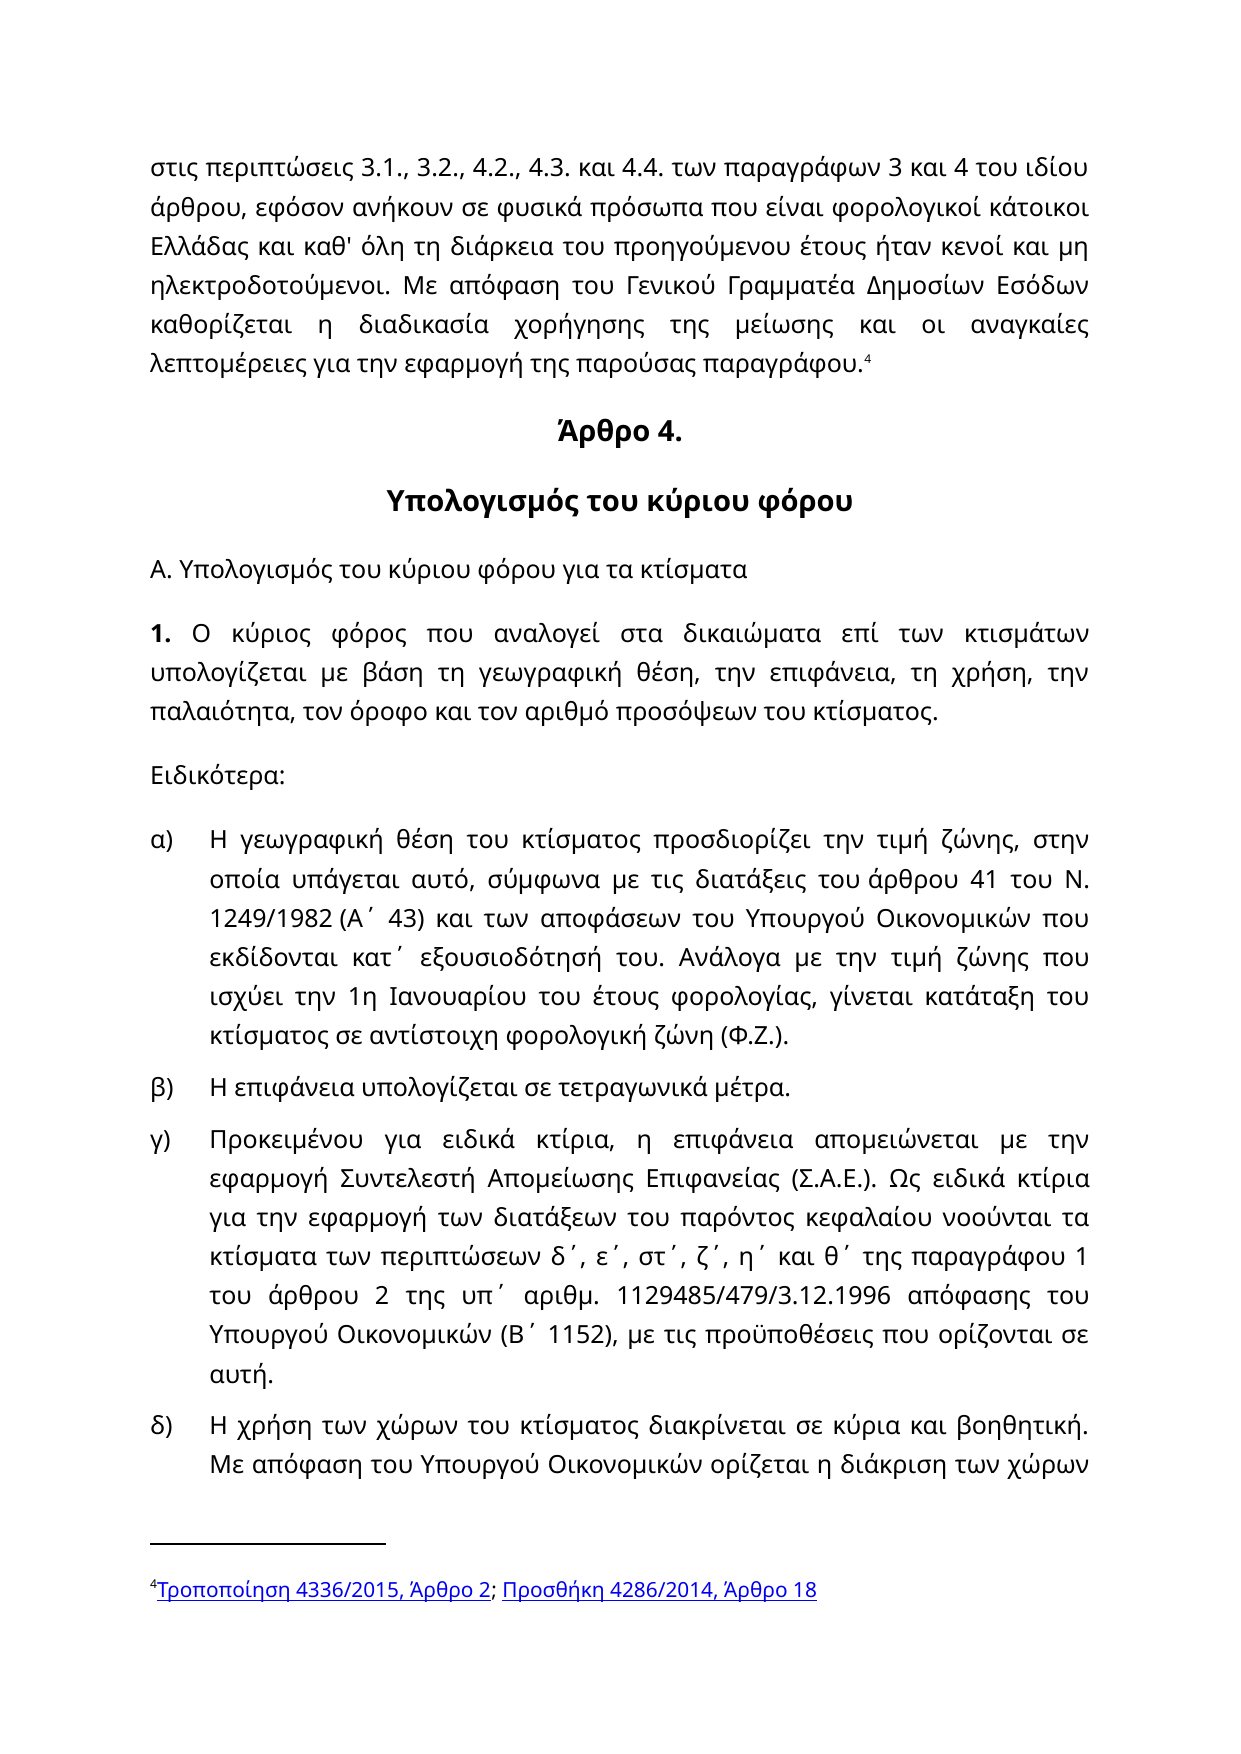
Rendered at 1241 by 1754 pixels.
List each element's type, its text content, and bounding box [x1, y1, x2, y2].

text Τροποποίηση 4336/2015, Άρθρο 2; Προσθήκη 4286/2014, Άρθρο 18 [150, 1576, 1090, 1604]
text 1. Ο κύριος φόρος που αναλογεί στα δικαιώματα επί των κτισμάτων υπολογίζεται με βάση τη γεωγραφική θέση, την επιφάνεια, τη χρήση, την παλαιότητα, τον όροφο και τον αριθμό προσόψεων του κτίσματος. [150, 615, 1090, 728]
list β) Η επιφάνεια υπολογίζεται σε τετραγωνικά μέτρα. [150, 1069, 1090, 1104]
list γ) Προκειμένου για ειδικά κτίρια, η επιφάνεια απομειώνεται με την εφαρμογή Συντελεστή Απομείωσης Επιφανείας (Σ.Α.Ε.). Ως ειδικά κτίρια για την εφαρμογή των διατάξεων του παρόντος κεφαλαίου νοούνται τα κτίσματα των περιπτώσεων δ΄, ε΄, στ΄, ζ΄, η΄ και θ΄ της παραγράφου 1 του άρθρου 2 της υπ΄ αριθμ. 1129485/479/3.12.1996 απόφασης του Υπουργού Οικονομικών (Β΄ 1152), με τις προϋποθέσεις που ορίζονται σε αυτή. [150, 1121, 1090, 1390]
text στις περιπτώσεις 3.1., 3.2., 4.2., 4.3. και 4.4. των παραγράφων 3 και 4 του ιδίου άρθρου, εφόσον ανήκουν σε φυσικά πρόσωπα που είναι φορολογικοί κάτοικοι Ελλάδας και καθ' όλη τη διάρκεια του προηγούμενου έτους ήταν κενοί και μη ηλεκτροδοτούμενοι. Με απόφαση του Γενικού Γραμματέα Δημοσίων Εσόδων καθορίζεται η διαδικασία χορήγησης της μείωσης και οι αναγκαίες λεπτομέρειες για την εφαρμογή της παρούσας παραγράφου. [150, 150, 1090, 380]
text Α. Υπολογισμός του κύριου φόρου για τα κτίσματα [150, 551, 1090, 585]
subtitle Άρθρο 4. [150, 410, 1090, 450]
list δ) Η χρήση των χώρων του κτίσματος διακρίνεται σε κύρια και βοηθητική. Με απόφαση του Υπουργού Οικονομικών ορίζεται η διάκριση των χώρων [150, 1408, 1090, 1481]
text Ειδικότερα: [150, 758, 1090, 792]
list α) Η γεωγραφική θέση του κτίσματος προσδιορίζει την τιμή ζώνης, στην οποία υπάγεται αυτό, σύμφωνα με τις διατάξεις του άρθρου 41 του Ν. 1249/1982 (Α΄ 43) και των αποφάσεων του Υπουργού Οικονομικών που εκδίδονται κατ΄ εξουσιοδότησή του. Ανάλογα με την τιμή ζώνης που ισχύει την 1η Ιανουαρίου του έτους φορολογίας, γίνεται κατάταξη του κτίσματος σε αντίστοιχη φορολογική ζώνη (Φ.Ζ.). [150, 822, 1090, 1052]
subtitle Υπολογισμός του κύριου φόρου [150, 481, 1090, 520]
